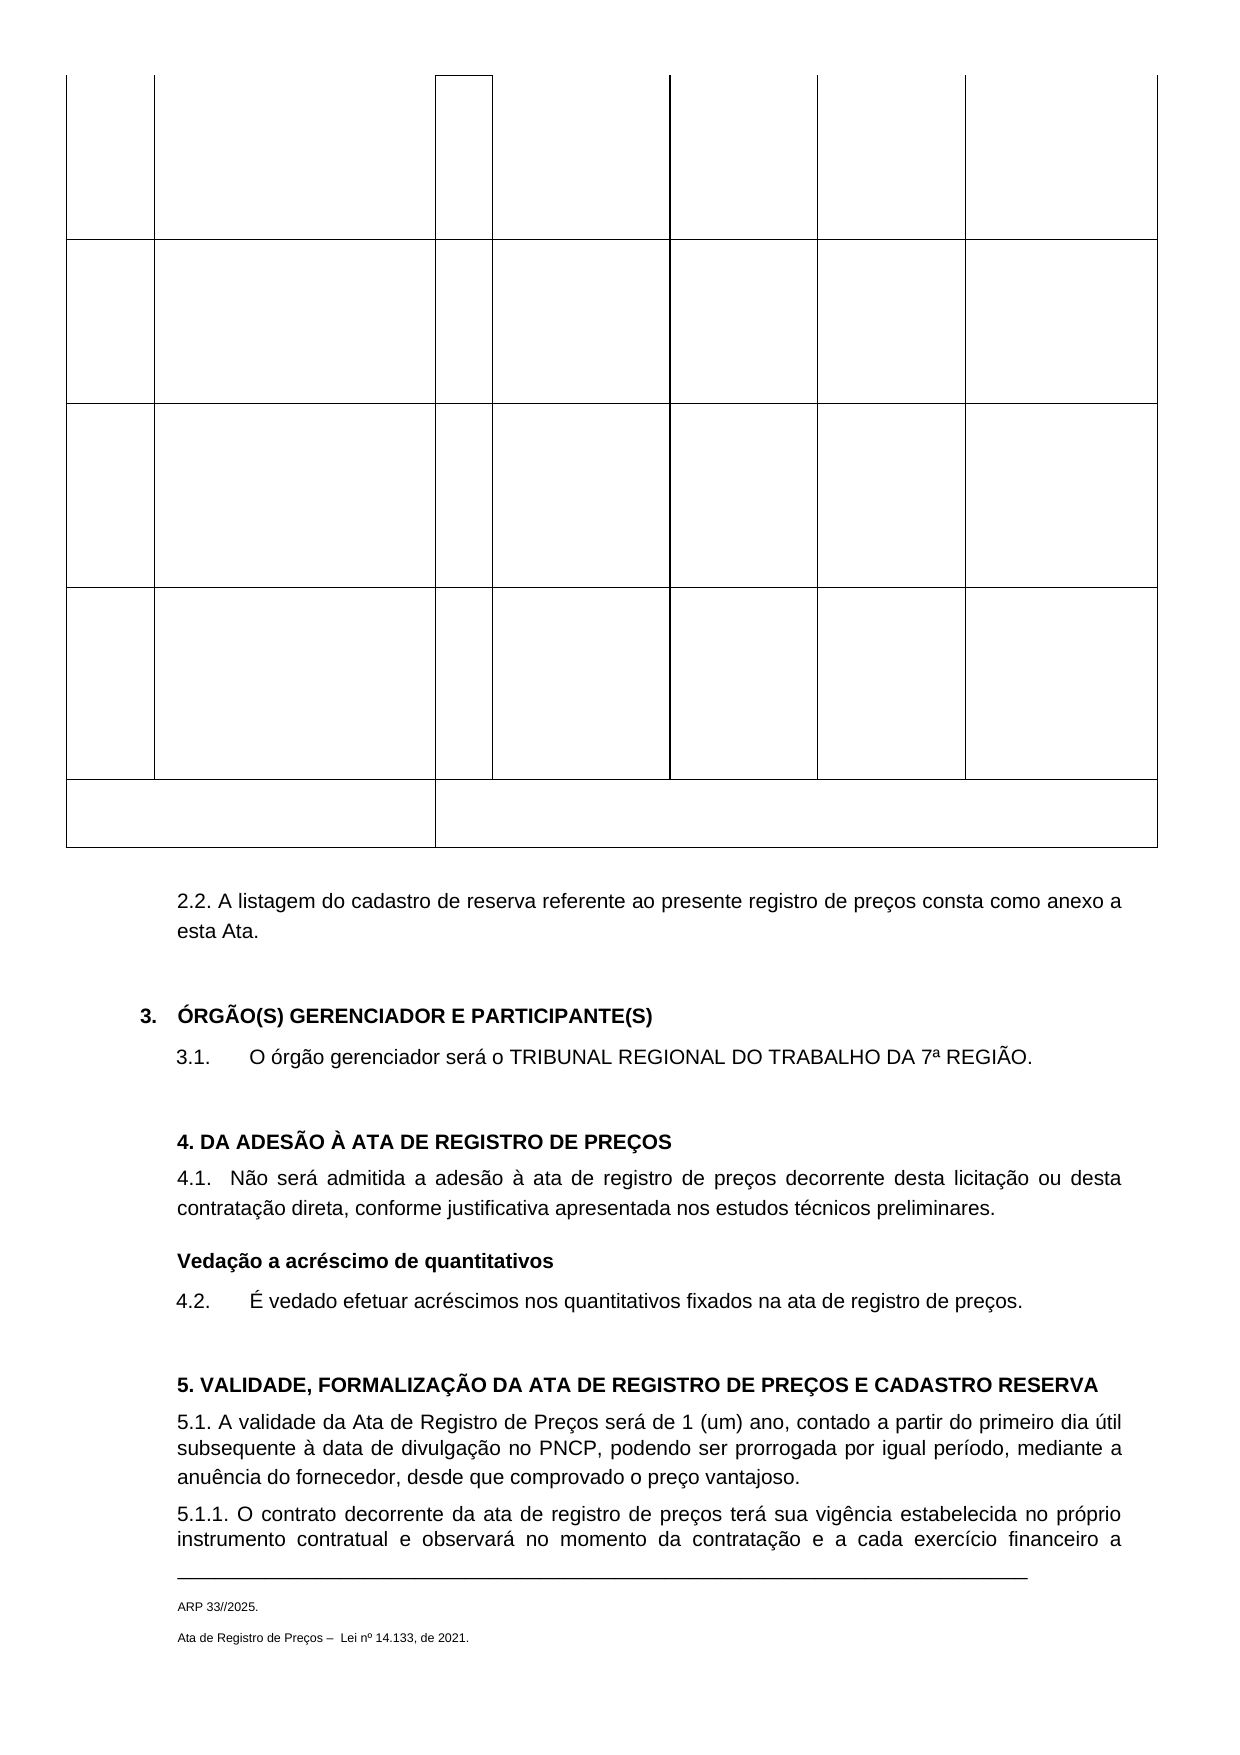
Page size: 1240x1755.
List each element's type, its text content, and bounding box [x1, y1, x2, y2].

table_cell [67, 404, 154, 587]
list ÓRGÃO(S) GERENCIADOR E PARTICIPANTE(S) [140, 1001, 1125, 1029]
table_cell [671, 240, 817, 402]
table_cell [67, 780, 435, 847]
table_cell [671, 588, 817, 779]
subtitle 5. VALIDADE, FORMALIZAÇÃO DA ATA DE REGISTRO DE PREÇOS E CADASTRO RESERVA [177, 1369, 1125, 1398]
table_cell [155, 588, 435, 779]
table_cell [493, 588, 669, 779]
table_cell [671, 404, 817, 587]
text 5.1.1. O contrato decorrente da ata de registro de preços terá sua vigência estabelecida no próprio instrumento contratual e observará no momento da contratação e a cada exercício financeiro a [177, 1501, 1123, 1551]
table_cell [818, 588, 965, 779]
table_cell [436, 588, 492, 779]
table_cell [818, 404, 965, 587]
table_cell [966, 404, 1157, 587]
table_cell [818, 240, 965, 402]
table_header [966, 75, 1157, 239]
table_cell [966, 588, 1157, 779]
table_header [671, 75, 817, 239]
text 2.2. A listagem do cadastro de reserva referente ao presente registro de preços consta como anexo a esta Ata. [177, 889, 1123, 944]
table_cell [436, 780, 1157, 847]
table_cell [155, 404, 435, 587]
table_header [67, 75, 154, 239]
text Vedação a acréscimo de quantitativos [177, 1245, 1125, 1273]
text 5.1. A validade da Ata de Registro de Preços será de 1 (um) ano, contado a partir do primeiro dia útil subsequente à data de divulgação no PNCP, podendo ser prorrogada por igual período, mediante a anuência do fornecedor, desde que comprovado o preço vantajoso. [177, 1410, 1123, 1490]
table_cell [966, 240, 1157, 402]
subtitle 4. DA ADESÃO À ATA DE REGISTRO DE PREÇOS [177, 1126, 1125, 1154]
table_header [155, 75, 435, 239]
table_cell [493, 404, 669, 587]
table_header [436, 76, 492, 239]
table_cell [155, 240, 435, 402]
text 4.2. É vedado efetuar acréscimos nos quantitativos fixados na ata de registro de preços. [176, 1285, 1125, 1314]
table_cell [493, 240, 669, 402]
text 4.1. Não será admitida a adesão à ata de registro de preços decorrente desta licitação ou desta contratação direta, conforme justificativa apresentada nos estudos técnicos preliminares. [177, 1166, 1123, 1221]
table_cell [67, 240, 154, 402]
table_header [818, 75, 965, 239]
table_header [493, 75, 669, 239]
table_cell [436, 240, 492, 402]
table_cell [436, 404, 492, 587]
table_cell [67, 588, 154, 779]
text 3.1. O órgão gerenciador será o TRIBUNAL REGIONAL DO TRABALHO DA 7ª REGIÃO. [176, 1041, 1125, 1069]
